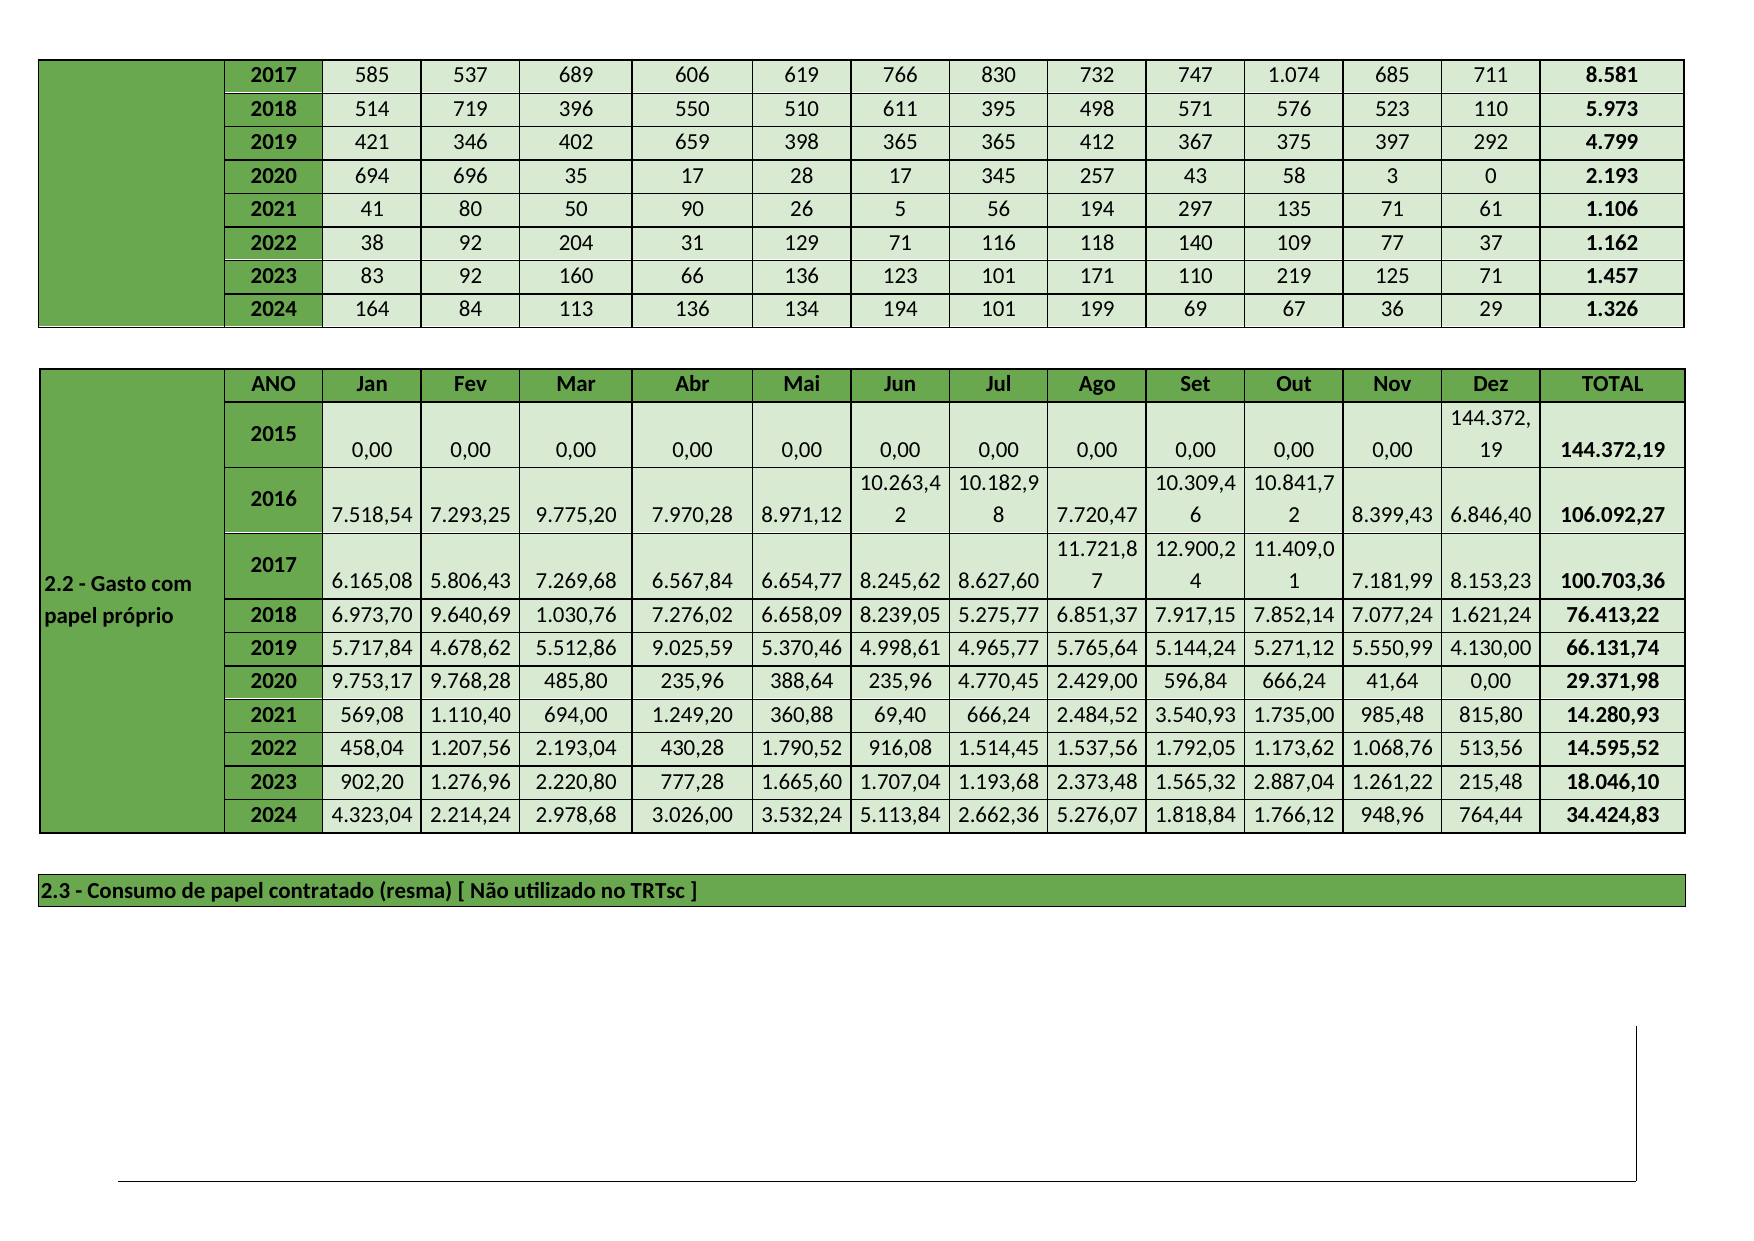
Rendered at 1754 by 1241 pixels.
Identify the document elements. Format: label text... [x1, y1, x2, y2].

table_cell 8.581 [1541, 61, 1683, 92]
table_cell 10.841,72 [1245, 468, 1342, 532]
table_cell 18.046,10 [1541, 767, 1684, 799]
table_cell 1.110,40 [422, 700, 519, 732]
table_cell 0,00 [422, 403, 519, 467]
table_cell 17 [633, 161, 752, 193]
table_cell 777,28 [633, 767, 752, 799]
table_cell 0,00 [1147, 403, 1244, 467]
table_cell 514 [323, 94, 420, 126]
table_cell 69 [1147, 295, 1244, 326]
table_cell 1.707,04 [852, 767, 949, 799]
table_cell 135 [1245, 194, 1342, 226]
table_cell 1.173,62 [1245, 733, 1342, 765]
table_cell 430,28 [633, 733, 752, 765]
table_cell 2018 [225, 94, 322, 126]
table_cell 8.399,43 [1344, 468, 1441, 532]
table_cell 732 [1048, 61, 1145, 92]
table_cell 2.429,00 [1048, 667, 1145, 698]
table_cell 2018 [225, 600, 322, 632]
table_header [39, 61, 224, 326]
table_cell 0,00 [753, 403, 850, 467]
table_cell 67 [1245, 295, 1342, 326]
table_cell 619 [753, 61, 850, 92]
table_cell 537 [422, 61, 519, 92]
table_cell 80 [422, 194, 519, 226]
table_cell 76.413,22 [1541, 600, 1684, 632]
table_cell 0,00 [1048, 403, 1145, 467]
table_cell 6.654,77 [753, 534, 850, 598]
table_cell 6.973,70 [323, 600, 420, 632]
table_cell 9.640,69 [422, 600, 519, 632]
table_cell 585 [323, 61, 420, 92]
table_cell 5 [852, 194, 949, 226]
table_cell 35 [520, 161, 631, 193]
table_cell 164 [323, 295, 420, 326]
table_cell 4.770,45 [950, 667, 1047, 698]
table_cell 7.852,14 [1245, 600, 1342, 632]
table_cell 8.971,12 [753, 468, 850, 532]
table_cell 66 [633, 261, 752, 293]
table_cell 1.790,52 [753, 733, 850, 765]
table_cell 7.269,68 [520, 534, 631, 598]
table_header Nov [1344, 370, 1441, 401]
table_cell 0,00 [1245, 403, 1342, 467]
table_cell 71 [1344, 194, 1441, 226]
table_cell 2.978,68 [520, 800, 631, 832]
table_header Ago [1048, 370, 1145, 401]
table_cell 34.424,83 [1541, 800, 1684, 832]
table_cell 666,24 [1245, 667, 1342, 698]
table_cell 10.263,42 [852, 468, 949, 532]
table_cell 257 [1048, 161, 1145, 193]
table_cell 5.113,84 [852, 800, 949, 832]
table_header Jan [323, 370, 420, 401]
table_cell 2021 [225, 194, 322, 226]
table_cell 458,04 [323, 733, 420, 765]
table_cell 6.165,08 [323, 534, 420, 598]
table_cell 2024 [225, 800, 322, 832]
table_cell 50 [520, 194, 631, 226]
table_cell 5.973 [1541, 94, 1683, 126]
table_cell 235,96 [633, 667, 752, 698]
table_cell 7.518,54 [323, 468, 420, 532]
table_cell 346 [422, 127, 519, 159]
table_cell 571 [1147, 94, 1244, 126]
table_cell 1.792,05 [1147, 733, 1244, 765]
table_cell 1.261,22 [1344, 767, 1441, 799]
table_cell 110 [1147, 261, 1244, 293]
table_cell 576 [1245, 94, 1342, 126]
table_cell 360,88 [753, 700, 850, 732]
table_cell 66.131,74 [1541, 633, 1684, 665]
table_cell 219 [1245, 261, 1342, 293]
table_cell 766 [852, 61, 949, 92]
table_cell 6.846,40 [1442, 468, 1539, 532]
table_cell 58 [1245, 161, 1342, 193]
table_cell 5.765,64 [1048, 633, 1145, 665]
table_cell 8.627,60 [950, 534, 1047, 598]
table_cell 569,08 [323, 700, 420, 732]
table_cell 106.092,27 [1541, 468, 1684, 532]
table_cell 14.595,52 [1541, 733, 1684, 765]
table_cell 1.514,45 [950, 733, 1047, 765]
table_cell 123 [852, 261, 949, 293]
table_cell 71 [852, 228, 949, 259]
table_cell 7.077,24 [1344, 600, 1441, 632]
table_cell 134 [753, 295, 850, 326]
table_cell 510 [753, 94, 850, 126]
table_cell 17 [852, 161, 949, 193]
table_cell 685 [1344, 61, 1441, 92]
table_cell 2.887,04 [1245, 767, 1342, 799]
table_cell 3.540,93 [1147, 700, 1244, 732]
table_cell 1.162 [1541, 228, 1683, 259]
table_header Mar [520, 370, 631, 401]
table_cell 2015 [225, 403, 322, 467]
table_cell 2020 [225, 667, 322, 698]
table_cell 2021 [225, 700, 322, 732]
table_cell 69,40 [852, 700, 949, 732]
table_cell 916,08 [852, 733, 949, 765]
table_cell 3 [1344, 161, 1441, 193]
table_cell 5.806,43 [422, 534, 519, 598]
table_header 2.2 - Gasto com papel próprio [41, 370, 224, 832]
table_cell 596,84 [1147, 667, 1244, 698]
table_cell 2017 [225, 61, 322, 92]
table_cell 125 [1344, 261, 1441, 293]
table_cell 1.818,84 [1147, 800, 1244, 832]
table_cell 1.665,60 [753, 767, 850, 799]
table_cell 7.720,47 [1048, 468, 1145, 532]
table_cell 215,48 [1442, 767, 1539, 799]
table_cell 1.457 [1541, 261, 1683, 293]
table_cell 659 [633, 127, 752, 159]
table_cell 9.768,28 [422, 667, 519, 698]
table_cell 5.276,07 [1048, 800, 1145, 832]
table_cell 297 [1147, 194, 1244, 226]
table_cell 29 [1442, 295, 1539, 326]
table_header Abr [633, 370, 752, 401]
table_cell 144.372,19 [1442, 403, 1539, 467]
table_cell 5.512,86 [520, 633, 631, 665]
table_cell 696 [422, 161, 519, 193]
table_cell 398 [753, 127, 850, 159]
table_cell 38 [323, 228, 420, 259]
table_cell 8.153,23 [1442, 534, 1539, 598]
table_cell 2.193,04 [520, 733, 631, 765]
table_cell 43 [1147, 161, 1244, 193]
table_cell 194 [852, 295, 949, 326]
table_header Fev [422, 370, 519, 401]
table_cell 1.030,76 [520, 600, 631, 632]
table_cell 367 [1147, 127, 1244, 159]
table_header Jun [852, 370, 949, 401]
table_cell 29.371,98 [1541, 667, 1684, 698]
table_cell 2023 [225, 767, 322, 799]
table_cell 92 [422, 228, 519, 259]
table_cell 365 [950, 127, 1047, 159]
table_cell 41,64 [1344, 667, 1441, 698]
table_cell 136 [633, 295, 752, 326]
table_cell 3.532,24 [753, 800, 850, 832]
table_cell 113 [520, 295, 631, 326]
table_cell 4.130,00 [1442, 633, 1539, 665]
table_cell 14.280,93 [1541, 700, 1684, 732]
table_cell 2019 [225, 633, 322, 665]
table_cell 2.214,24 [422, 800, 519, 832]
table_cell 84 [422, 295, 519, 326]
table_cell 902,20 [323, 767, 420, 799]
table_cell 485,80 [520, 667, 631, 698]
table_cell 5.370,46 [753, 633, 850, 665]
table_cell 8.245,62 [852, 534, 949, 598]
table_cell 948,96 [1344, 800, 1441, 832]
table_cell 136 [753, 261, 850, 293]
table_cell 2019 [225, 127, 322, 159]
table_cell 118 [1048, 228, 1145, 259]
table_cell 4.799 [1541, 127, 1683, 159]
table_cell 0,00 [520, 403, 631, 467]
table_header Out [1245, 370, 1342, 401]
table_cell 144.372,19 [1541, 403, 1684, 467]
table_cell 5.144,24 [1147, 633, 1244, 665]
table_cell 1.766,12 [1245, 800, 1342, 832]
table_cell 194 [1048, 194, 1145, 226]
table_header Jul [950, 370, 1047, 401]
table_cell 345 [950, 161, 1047, 193]
table_cell 110 [1442, 94, 1539, 126]
table_cell 116 [950, 228, 1047, 259]
table_cell 1.326 [1541, 295, 1683, 326]
table_cell 11.721,87 [1048, 534, 1145, 598]
table_cell 4.323,04 [323, 800, 420, 832]
table_cell 2023 [225, 261, 322, 293]
table_cell 6.567,84 [633, 534, 752, 598]
table_cell 9.753,17 [323, 667, 420, 698]
table_cell 606 [633, 61, 752, 92]
table_cell 160 [520, 261, 631, 293]
table_cell 2.373,48 [1048, 767, 1145, 799]
table_cell 2022 [225, 733, 322, 765]
table_cell 7.276,02 [633, 600, 752, 632]
table_cell 9.775,20 [520, 468, 631, 532]
table_cell 375 [1245, 127, 1342, 159]
table_cell 56 [950, 194, 1047, 226]
table_cell 31 [633, 228, 752, 259]
table_cell 71 [1442, 261, 1539, 293]
table_cell 1.074 [1245, 61, 1342, 92]
table_cell 10.182,98 [950, 468, 1047, 532]
table_cell 396 [520, 94, 631, 126]
table_cell 100.703,36 [1541, 534, 1684, 598]
table_cell 41 [323, 194, 420, 226]
table_cell 523 [1344, 94, 1441, 126]
table_cell 498 [1048, 94, 1145, 126]
table_cell 83 [323, 261, 420, 293]
table_cell 365 [852, 127, 949, 159]
table_cell 2.193 [1541, 161, 1683, 193]
table_header ANO [225, 370, 322, 401]
table_cell 1.068,76 [1344, 733, 1441, 765]
table_cell 985,48 [1344, 700, 1441, 732]
table_cell 199 [1048, 295, 1145, 326]
table_cell 764,44 [1442, 800, 1539, 832]
table_cell 0,00 [323, 403, 420, 467]
table_cell 101 [950, 261, 1047, 293]
table_cell 5.717,84 [323, 633, 420, 665]
table_cell 6.851,37 [1048, 600, 1145, 632]
table_cell 12.900,24 [1147, 534, 1244, 598]
table_cell 4.678,62 [422, 633, 519, 665]
table_cell 550 [633, 94, 752, 126]
table_cell 747 [1147, 61, 1244, 92]
table_cell 513,56 [1442, 733, 1539, 765]
table_cell 61 [1442, 194, 1539, 226]
table_cell 2.220,80 [520, 767, 631, 799]
table_cell 6.658,09 [753, 600, 850, 632]
table_cell 1.621,24 [1442, 600, 1539, 632]
table_header Set [1147, 370, 1244, 401]
table_cell 10.309,46 [1147, 468, 1244, 532]
table_cell 101 [950, 295, 1047, 326]
table_cell 77 [1344, 228, 1441, 259]
table_cell 719 [422, 94, 519, 126]
table_cell 1.735,00 [1245, 700, 1342, 732]
table_cell 689 [520, 61, 631, 92]
table_cell 0,00 [633, 403, 752, 467]
table_cell 171 [1048, 261, 1145, 293]
table_cell 5.271,12 [1245, 633, 1342, 665]
table_cell 7.181,99 [1344, 534, 1441, 598]
table_cell 388,64 [753, 667, 850, 698]
table_cell 0 [1442, 161, 1539, 193]
table_cell 815,80 [1442, 700, 1539, 732]
table_cell 421 [323, 127, 420, 159]
table_cell 5.275,77 [950, 600, 1047, 632]
table_cell 90 [633, 194, 752, 226]
table_cell 5.550,99 [1344, 633, 1441, 665]
table_cell 2.484,52 [1048, 700, 1145, 732]
table_cell 2.662,36 [950, 800, 1047, 832]
table_cell 4.965,77 [950, 633, 1047, 665]
table_cell 140 [1147, 228, 1244, 259]
table_cell 2016 [225, 468, 322, 532]
table_cell 37 [1442, 228, 1539, 259]
table_cell 1.565,32 [1147, 767, 1244, 799]
table_header TOTAL [1541, 370, 1684, 401]
table_cell 109 [1245, 228, 1342, 259]
table_header 2.3 - Consumo de papel contratado (resma) [ Não utilizado no TRTsc ] [39, 875, 1685, 906]
table_cell 11.409,01 [1245, 534, 1342, 598]
table_cell 1.537,56 [1048, 733, 1145, 765]
table_cell 0,00 [1344, 403, 1441, 467]
table_cell 2017 [225, 534, 322, 598]
table_cell 711 [1442, 61, 1539, 92]
table_cell 235,96 [852, 667, 949, 698]
table_cell 4.998,61 [852, 633, 949, 665]
table_cell 397 [1344, 127, 1441, 159]
table_cell 3.026,00 [633, 800, 752, 832]
table_cell 0,00 [852, 403, 949, 467]
table_cell 36 [1344, 295, 1441, 326]
table_cell 694,00 [520, 700, 631, 732]
table_cell 0,00 [950, 403, 1047, 467]
table_cell 2022 [225, 228, 322, 259]
table_cell 129 [753, 228, 850, 259]
table_cell 28 [753, 161, 850, 193]
table_cell 1.276,96 [422, 767, 519, 799]
table_cell 1.106 [1541, 194, 1683, 226]
table_cell 694 [323, 161, 420, 193]
table_cell 7.970,28 [633, 468, 752, 532]
table_cell 395 [950, 94, 1047, 126]
table_cell 1.193,68 [950, 767, 1047, 799]
table_cell 611 [852, 94, 949, 126]
table_header Dez [1442, 370, 1539, 401]
table_cell 7.917,15 [1147, 600, 1244, 632]
table_cell 8.239,05 [852, 600, 949, 632]
table_cell 26 [753, 194, 850, 226]
table_cell 2020 [225, 161, 322, 193]
table_cell 9.025,59 [633, 633, 752, 665]
table_cell 666,24 [950, 700, 1047, 732]
table_cell 292 [1442, 127, 1539, 159]
table_cell 204 [520, 228, 631, 259]
table_cell 92 [422, 261, 519, 293]
table_cell 1.249,20 [633, 700, 752, 732]
table_cell 830 [950, 61, 1047, 92]
table_header Mai [753, 370, 850, 401]
table_cell 1.207,56 [422, 733, 519, 765]
table_cell 7.293,25 [422, 468, 519, 532]
table_cell 402 [520, 127, 631, 159]
table_cell 412 [1048, 127, 1145, 159]
table_cell 2024 [225, 295, 322, 326]
table_cell 0,00 [1442, 667, 1539, 698]
